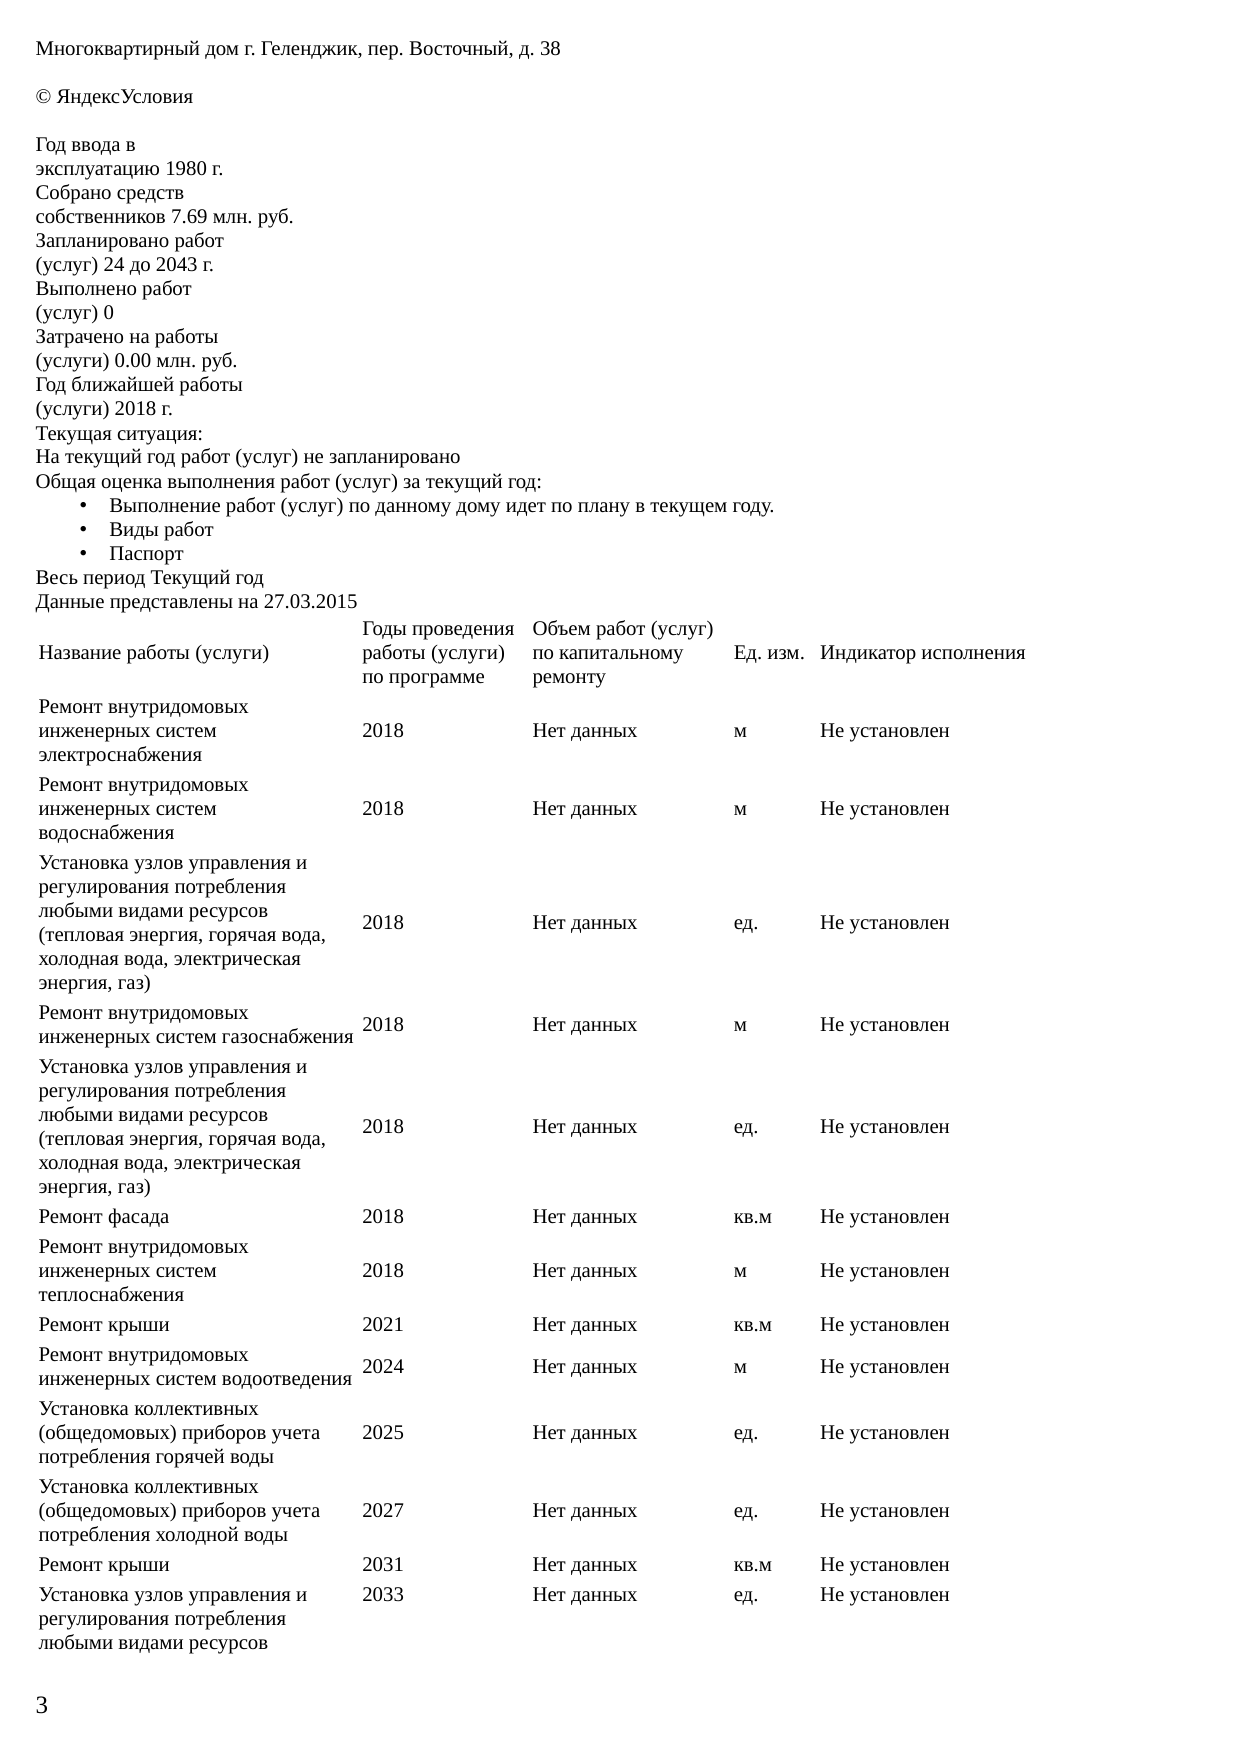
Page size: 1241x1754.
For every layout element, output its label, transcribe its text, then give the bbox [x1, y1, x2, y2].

list Выполнение работ (услуг) по данному дому идет по плану в текущем году. [79, 493, 1205, 517]
table_cell 2024 [359, 1339, 529, 1393]
table_cell м [731, 1339, 817, 1393]
table_cell Ремонт внутридомовых инженерных систем газоснабжения [35, 997, 359, 1051]
table_cell м [731, 1231, 817, 1309]
table_cell 2018 [359, 1201, 529, 1231]
table_cell Ремонт внутридомовых инженерных систем водоотведения [35, 1339, 359, 1393]
table_cell Не установлен [817, 769, 1076, 847]
table_cell Не установлен [817, 1309, 1076, 1339]
table_cell 2027 [359, 1471, 529, 1549]
list Паспорт [79, 541, 1205, 565]
table_cell [1076, 1231, 1205, 1309]
table_cell Ремонт внутридомовых инженерных систем теплоснабжения [35, 1231, 359, 1309]
table_cell м [731, 769, 817, 847]
table_header Индикатор исполнения [817, 613, 1205, 691]
table_cell 2018 [359, 847, 529, 997]
table_cell 2018 [359, 691, 529, 769]
table_cell 2018 [359, 1231, 529, 1309]
text Год ближайшей работы (услуги) 2018 г. [35, 372, 1205, 420]
table_cell Не установлен [817, 1201, 1076, 1231]
table_cell Ремонт внутридомовых инженерных систем электроснабжения [35, 691, 359, 769]
table_cell [1076, 1309, 1205, 1339]
table_cell Не установлен [817, 1051, 1076, 1201]
table_cell кв.м [731, 1549, 817, 1579]
table_cell ед. [731, 1579, 817, 1657]
table_cell 2033 [359, 1579, 529, 1657]
table_cell Не установлен [817, 691, 1076, 769]
table_cell м [731, 997, 817, 1051]
text Данные представлены на 27.03.2015 [35, 589, 1205, 613]
text © ЯндексУсловия [35, 83, 1205, 108]
table_cell Не установлен [817, 1231, 1076, 1309]
table_cell Нет данных [529, 1579, 731, 1657]
table_cell [1076, 1051, 1205, 1201]
table_cell Ремонт крыши [35, 1309, 359, 1339]
table_cell м [731, 691, 817, 769]
table_cell [1076, 1339, 1205, 1393]
table_cell [1076, 1393, 1205, 1471]
table_cell [1076, 1579, 1205, 1657]
text Затрачено на работы (услуги) 0.00 млн. руб. [35, 324, 1205, 372]
table_cell Не установлен [817, 1549, 1076, 1579]
table_cell [1076, 997, 1205, 1051]
table_cell Не установлен [817, 1471, 1076, 1549]
table_cell [1076, 769, 1205, 847]
text На текущий год работ (услуг) не запланировано [35, 444, 1205, 468]
table_cell Не установлен [817, 997, 1076, 1051]
table_cell Нет данных [529, 1339, 731, 1393]
table_cell Установка узлов управления и регулирования потребления любыми видами ресурсов (тепловая энергия, горячая вода, холодная вода, электрическая энергия, газ) [35, 1051, 359, 1201]
table_header Ед. изм. [731, 613, 817, 691]
table_cell кв.м [731, 1309, 817, 1339]
table_cell Нет данных [529, 847, 731, 997]
table_cell Нет данных [529, 1201, 731, 1231]
table_cell 2031 [359, 1549, 529, 1579]
table_cell 2021 [359, 1309, 529, 1339]
table_cell Не установлен [817, 847, 1076, 997]
table_header Название работы (услуги) [35, 613, 359, 691]
table_cell Нет данных [529, 1393, 731, 1471]
text Запланировано работ (услуг) 24 до 2043 г. [35, 228, 1205, 276]
table_header Объем работ (услуг) по капитальному ремонту [529, 613, 731, 691]
table_cell Не установлен [817, 1339, 1076, 1393]
table_cell Нет данных [529, 1309, 731, 1339]
table_cell Нет данных [529, 997, 731, 1051]
table_cell Установка коллективных (общедомовых) приборов учета потребления холодной воды [35, 1471, 359, 1549]
table_cell Ремонт внутридомовых инженерных систем водоснабжения [35, 769, 359, 847]
table_cell кв.м [731, 1201, 817, 1231]
table_cell Установка коллективных (общедомовых) приборов учета потребления горячей воды [35, 1393, 359, 1471]
table_cell Нет данных [529, 1549, 731, 1579]
table_cell [1076, 691, 1205, 769]
table_cell 2018 [359, 1051, 529, 1201]
text Общая оценка выполнения работ (услуг) за текущий год: [35, 468, 1205, 493]
table_cell Нет данных [529, 1471, 731, 1549]
table_cell Установка узлов управления и регулирования потребления любыми видами ресурсов [35, 1579, 359, 1657]
table_cell ед. [731, 1051, 817, 1201]
table_cell [1076, 1201, 1205, 1231]
table_cell [1076, 1471, 1205, 1549]
table_cell [1076, 1549, 1205, 1579]
table_cell Не установлен [817, 1579, 1076, 1657]
table_cell 2018 [359, 769, 529, 847]
table_cell Нет данных [529, 1231, 731, 1309]
table_cell ед. [731, 847, 817, 997]
table_cell Ремонт крыши [35, 1549, 359, 1579]
text Весь период Текущий год [35, 565, 1205, 589]
table_cell Нет данных [529, 691, 731, 769]
table_cell ед. [731, 1471, 817, 1549]
text Год ввода в эксплуатацию 1980 г. [35, 132, 1205, 180]
table_header Годы проведения работы (услуги) по программе [359, 613, 529, 691]
text Текущая ситуация: [35, 420, 1205, 444]
table_cell Ремонт фасада [35, 1201, 359, 1231]
table_cell Нет данных [529, 1051, 731, 1201]
table_cell Не установлен [817, 1393, 1076, 1471]
table_cell [1076, 847, 1205, 997]
table_cell 2018 [359, 997, 529, 1051]
table_cell ед. [731, 1393, 817, 1471]
table_cell Установка узлов управления и регулирования потребления любыми видами ресурсов (тепловая энергия, горячая вода, холодная вода, электрическая энергия, газ) [35, 847, 359, 997]
text Выполнено работ (услуг) 0 [35, 276, 1205, 324]
list Виды работ [79, 517, 1205, 541]
text Многоквартирный дом г. Геленджик, пер. Восточный, д. 38 [35, 35, 1205, 59]
table_cell Нет данных [529, 769, 731, 847]
table_cell 2025 [359, 1393, 529, 1471]
text Собрано средств собственников 7.69 млн. руб. [35, 180, 1205, 228]
